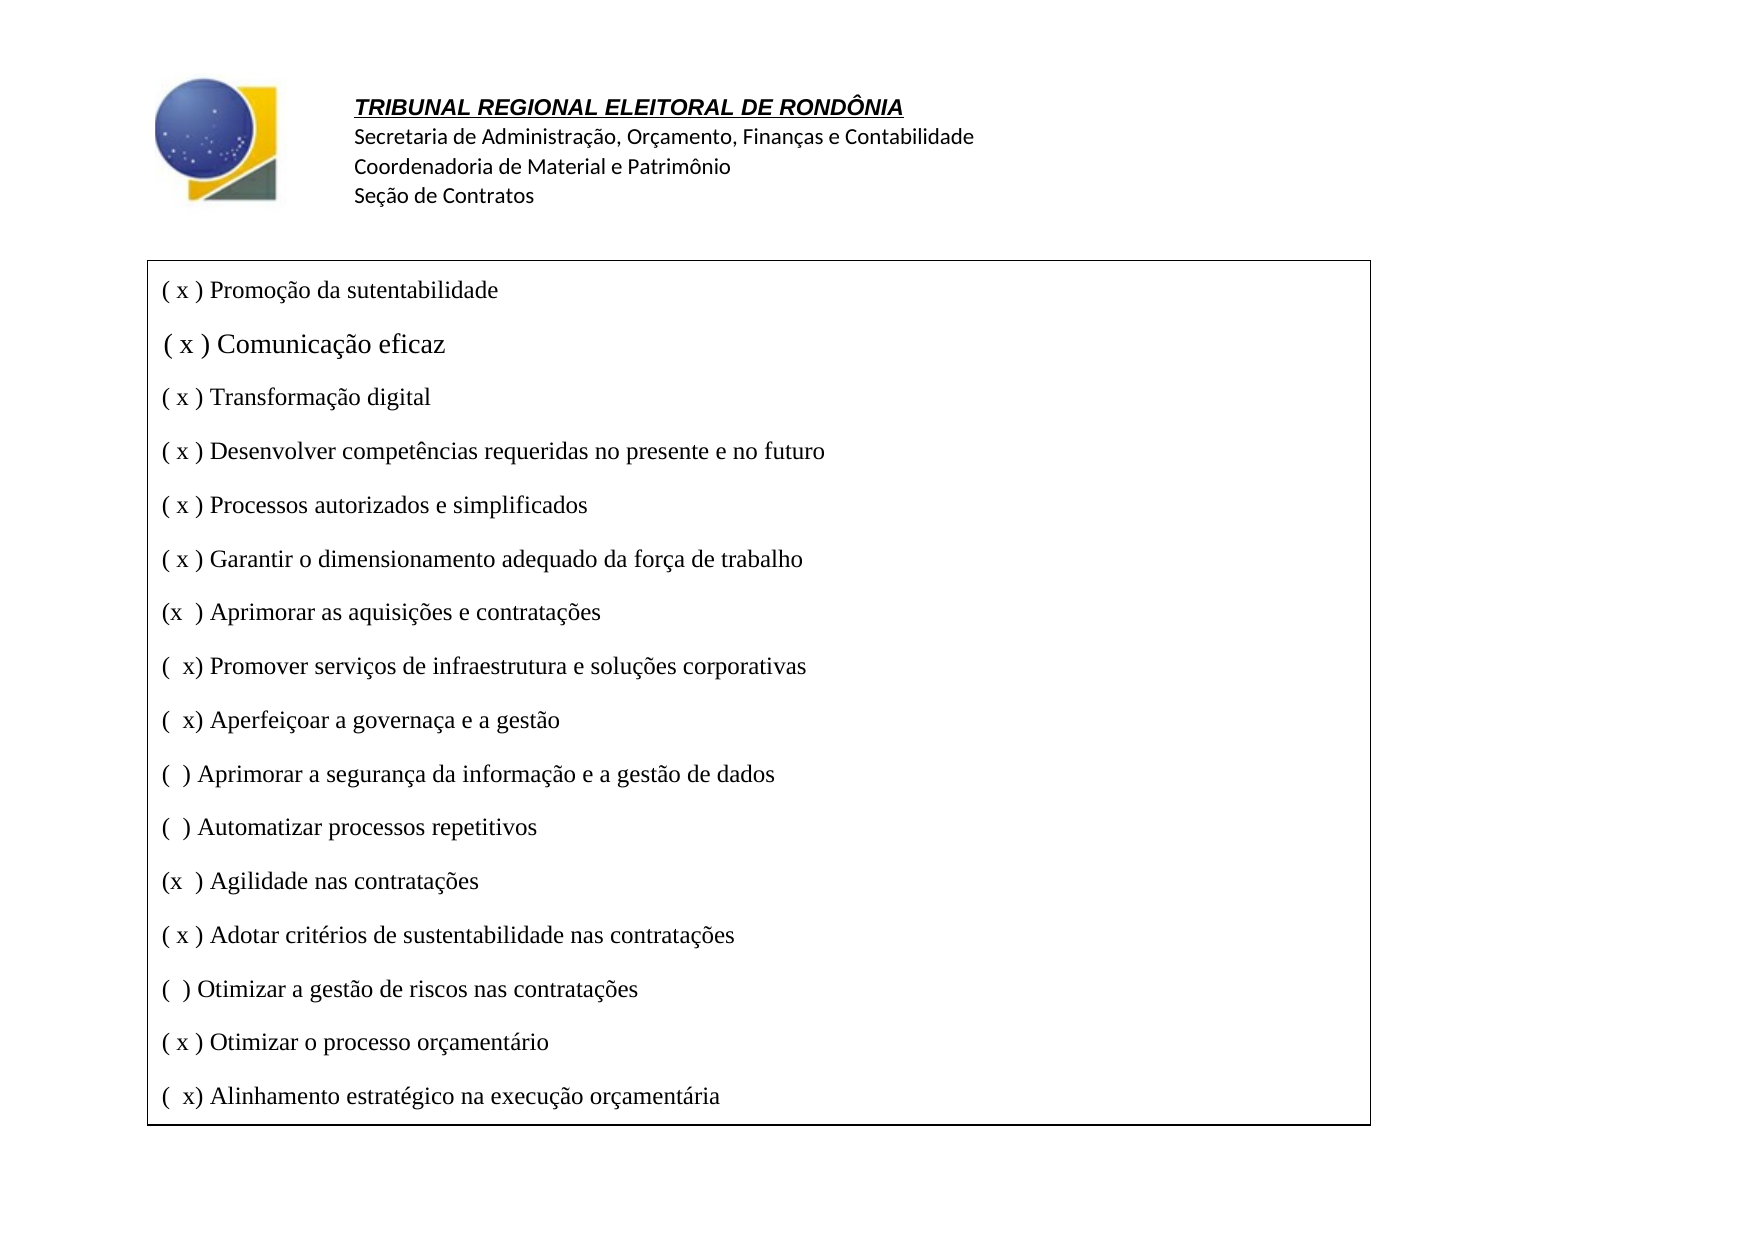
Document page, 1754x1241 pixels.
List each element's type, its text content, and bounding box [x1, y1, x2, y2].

table_cell ( x ) Promoção da sutentabilidade ( x ) Comunicação eficaz ( x ) Transformação digital ( x ) Desenvolver competências requeridas no presente e no futuro ( x ) Processos autorizados e simplificados ( x ) Garantir o dimensionamento adequado da força de trabalho (x ) Aprimorar as aquisições e contratações ( x) Promover serviços de infraestrutura e soluções corporativas ( x) Aperfeiçoar a governaça e a gestão ( ) Aprimorar a segurança da informação e a gestão de dados ( ) Automatizar processos repetitivos (x ) Agilidade nas contratações ( x ) Adotar critérios de sustentabilidade nas contratações ( ) Otimizar a gestão de riscos nas contratações ( x ) Otimizar o processo orçamentário ( x) Alinhamento estratégico na execução orçamentária [148, 261, 1370, 1124]
